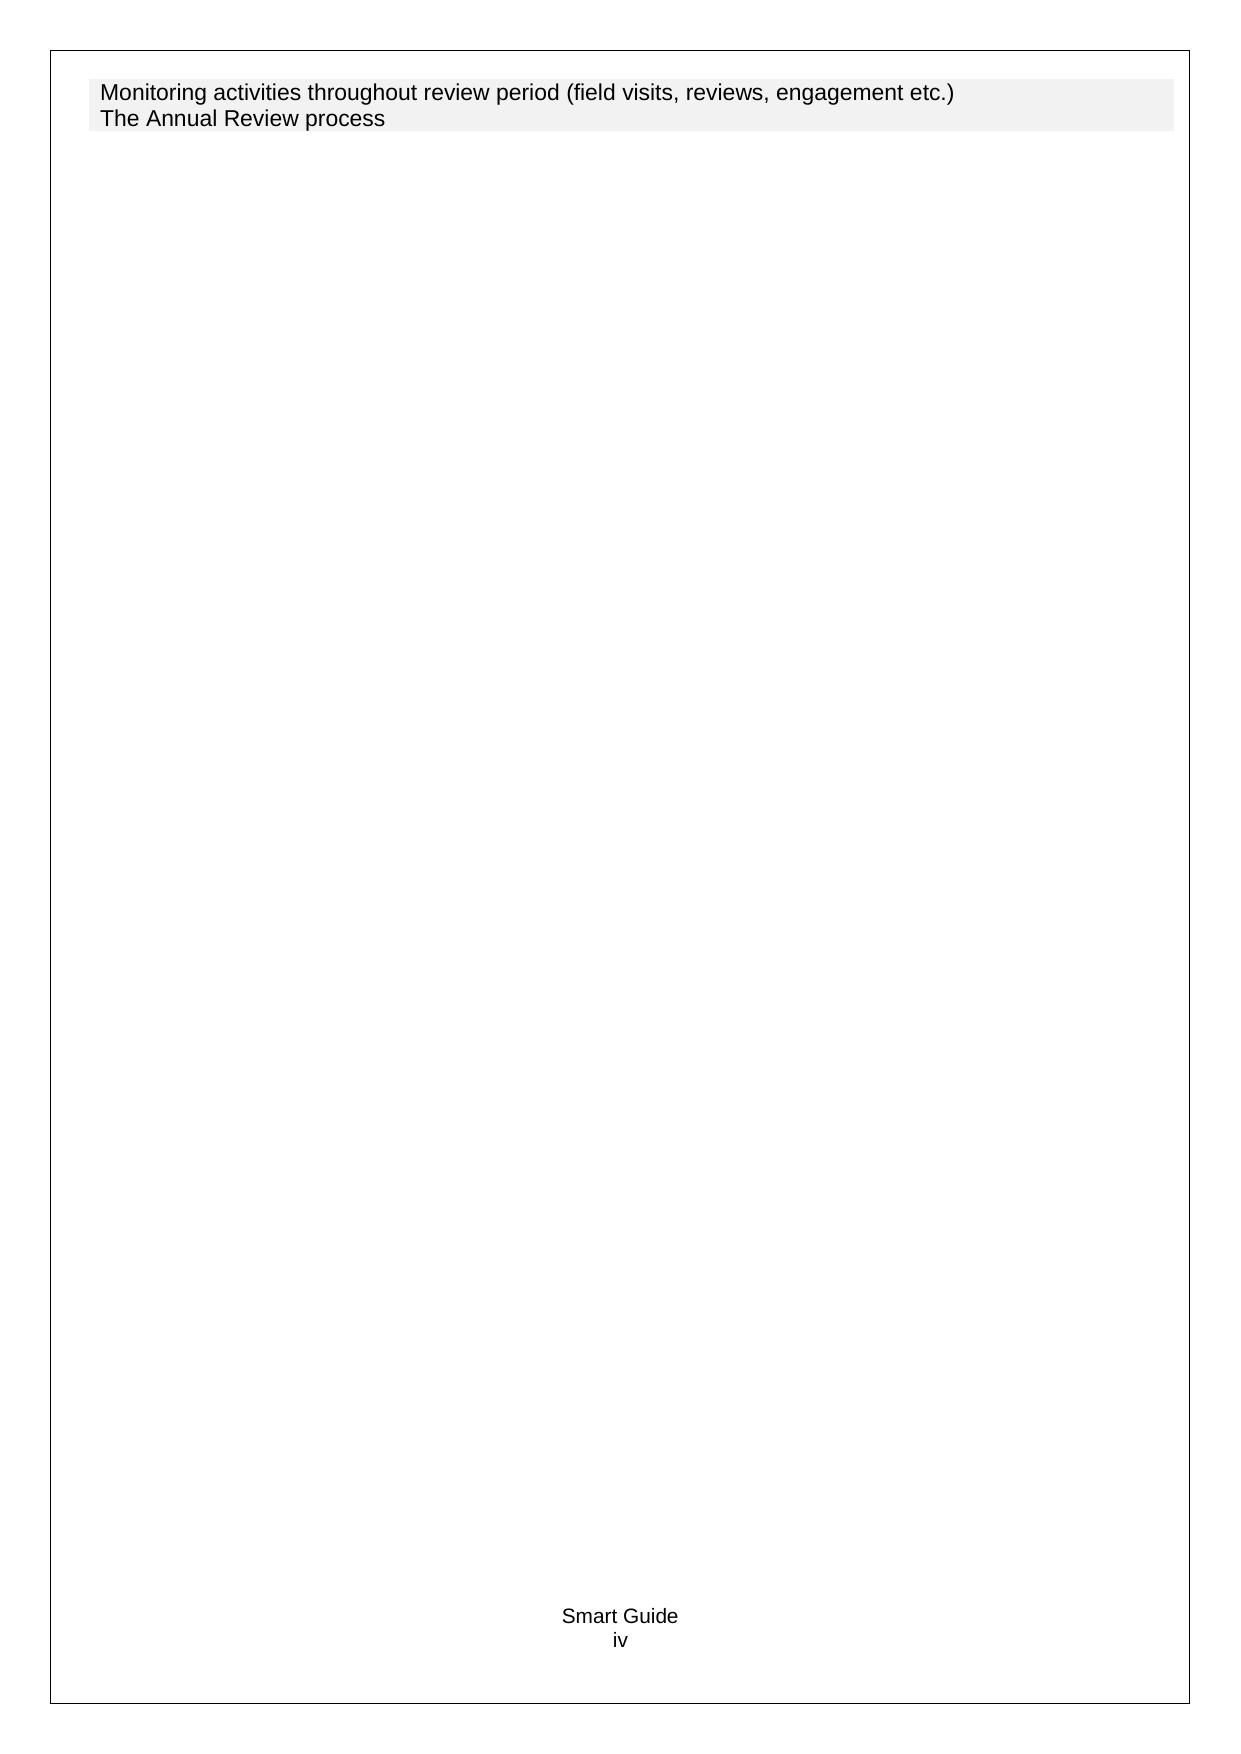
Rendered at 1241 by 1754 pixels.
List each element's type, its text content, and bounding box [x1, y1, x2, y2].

table_cell Monitoring activities throughout review period (field visits, reviews, engagement etc.) The Annual Review process [89, 79, 1174, 131]
